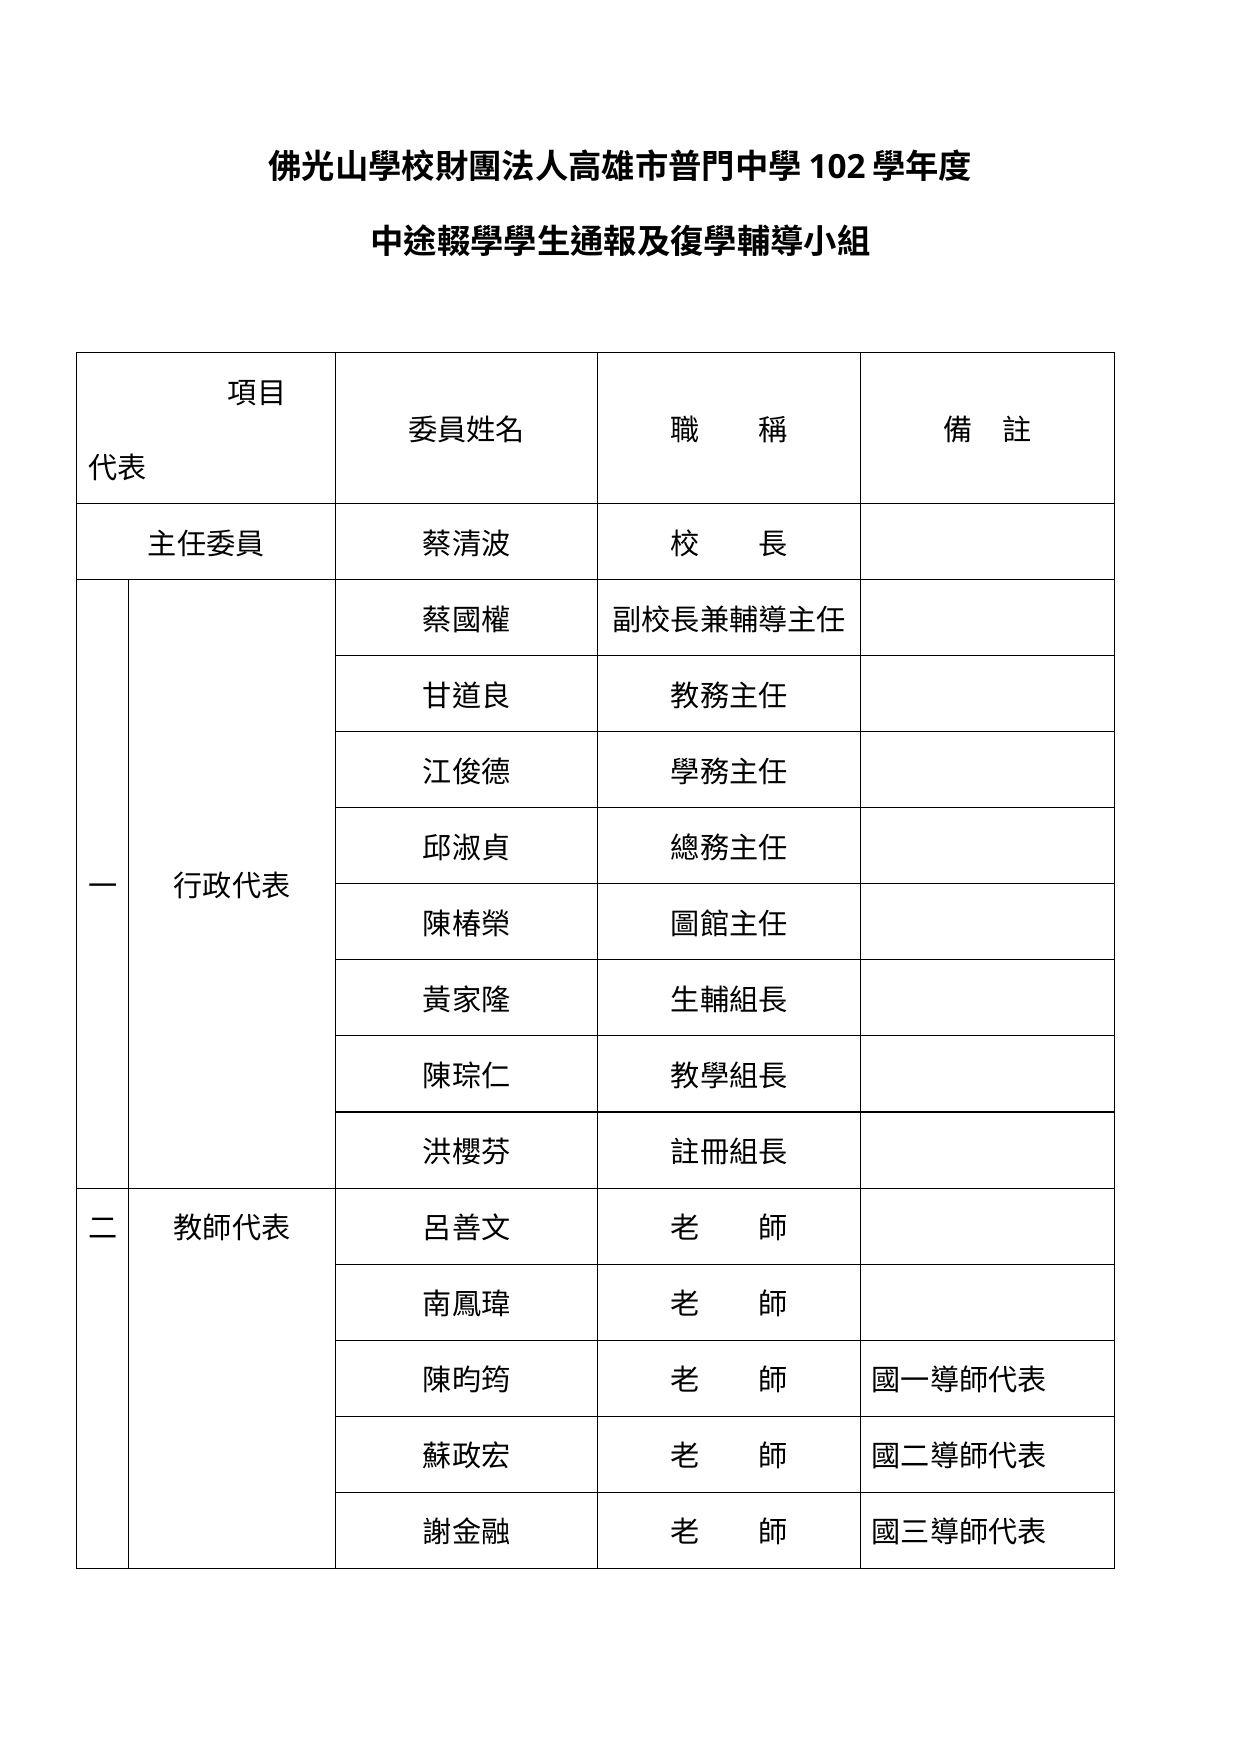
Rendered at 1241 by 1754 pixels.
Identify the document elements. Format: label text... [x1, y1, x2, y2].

table_cell 國二導師代表 [861, 1417, 1114, 1492]
table_cell 蘇政宏 [336, 1417, 597, 1492]
table_cell 總務主任 [598, 808, 860, 883]
table_cell 教學組長 [598, 1036, 860, 1111]
table_cell 學務主任 [598, 732, 860, 807]
table_cell 陳椿榮 [336, 884, 597, 959]
table_cell 南鳳瑋 [336, 1265, 597, 1339]
table_cell [861, 1189, 1114, 1263]
table_cell 國三導師代表 [861, 1493, 1114, 1568]
table_cell 生輔組長 [598, 960, 860, 1035]
table_cell 洪櫻芬 [336, 1113, 597, 1187]
table_cell 江俊德 [336, 732, 597, 807]
table_header 備 註 [861, 353, 1114, 503]
table_cell 陳琮仁 [336, 1036, 597, 1111]
table_cell [861, 732, 1114, 807]
table_cell 蔡清波 [336, 504, 597, 579]
table_cell 老 師 [598, 1265, 860, 1339]
table_cell 副校長兼輔導主任 [598, 580, 860, 655]
table_cell [861, 1113, 1114, 1187]
table_cell 老 師 [598, 1341, 860, 1416]
table_cell 圖館主任 [598, 884, 860, 959]
table_cell 老 師 [598, 1493, 860, 1568]
table_cell [861, 884, 1114, 959]
table_cell 邱淑貞 [336, 808, 597, 883]
table_cell 行政代表 [129, 580, 335, 1187]
table_cell [861, 656, 1114, 731]
table_cell [861, 808, 1114, 883]
table_header 項目 代表 [77, 353, 335, 503]
table_cell [861, 1036, 1114, 1111]
table_cell 呂善文 [336, 1189, 597, 1263]
table_cell 註冊組長 [598, 1113, 860, 1187]
table_cell [861, 504, 1114, 579]
table_cell 二 [77, 1189, 128, 1568]
table_cell 謝金融 [336, 1493, 597, 1568]
table_cell 老 師 [598, 1189, 860, 1263]
table_cell 教師代表 [129, 1189, 335, 1568]
text 佛光山學校財團法人高雄市普門中學102學年度 [89, 127, 1152, 202]
table_cell 國一導師代表 [861, 1341, 1114, 1416]
table_cell 蔡國權 [336, 580, 597, 655]
table_header 職 稱 [598, 353, 860, 503]
table_cell 甘道良 [336, 656, 597, 731]
table_cell [861, 580, 1114, 655]
table_cell 老 師 [598, 1417, 860, 1492]
table_cell 教務主任 [598, 656, 860, 731]
table_cell [861, 960, 1114, 1035]
table_cell 陳昀筠 [336, 1341, 597, 1416]
table_cell 一 [77, 580, 128, 1187]
table_cell 主任委員 [77, 504, 335, 579]
text 中途輟學學生通報及復學輔導小組 [89, 202, 1152, 277]
table_header 委員姓名 [336, 353, 597, 503]
table_cell 黃家隆 [336, 960, 597, 1035]
table_cell [861, 1265, 1114, 1339]
table_cell 校 長 [598, 504, 860, 579]
